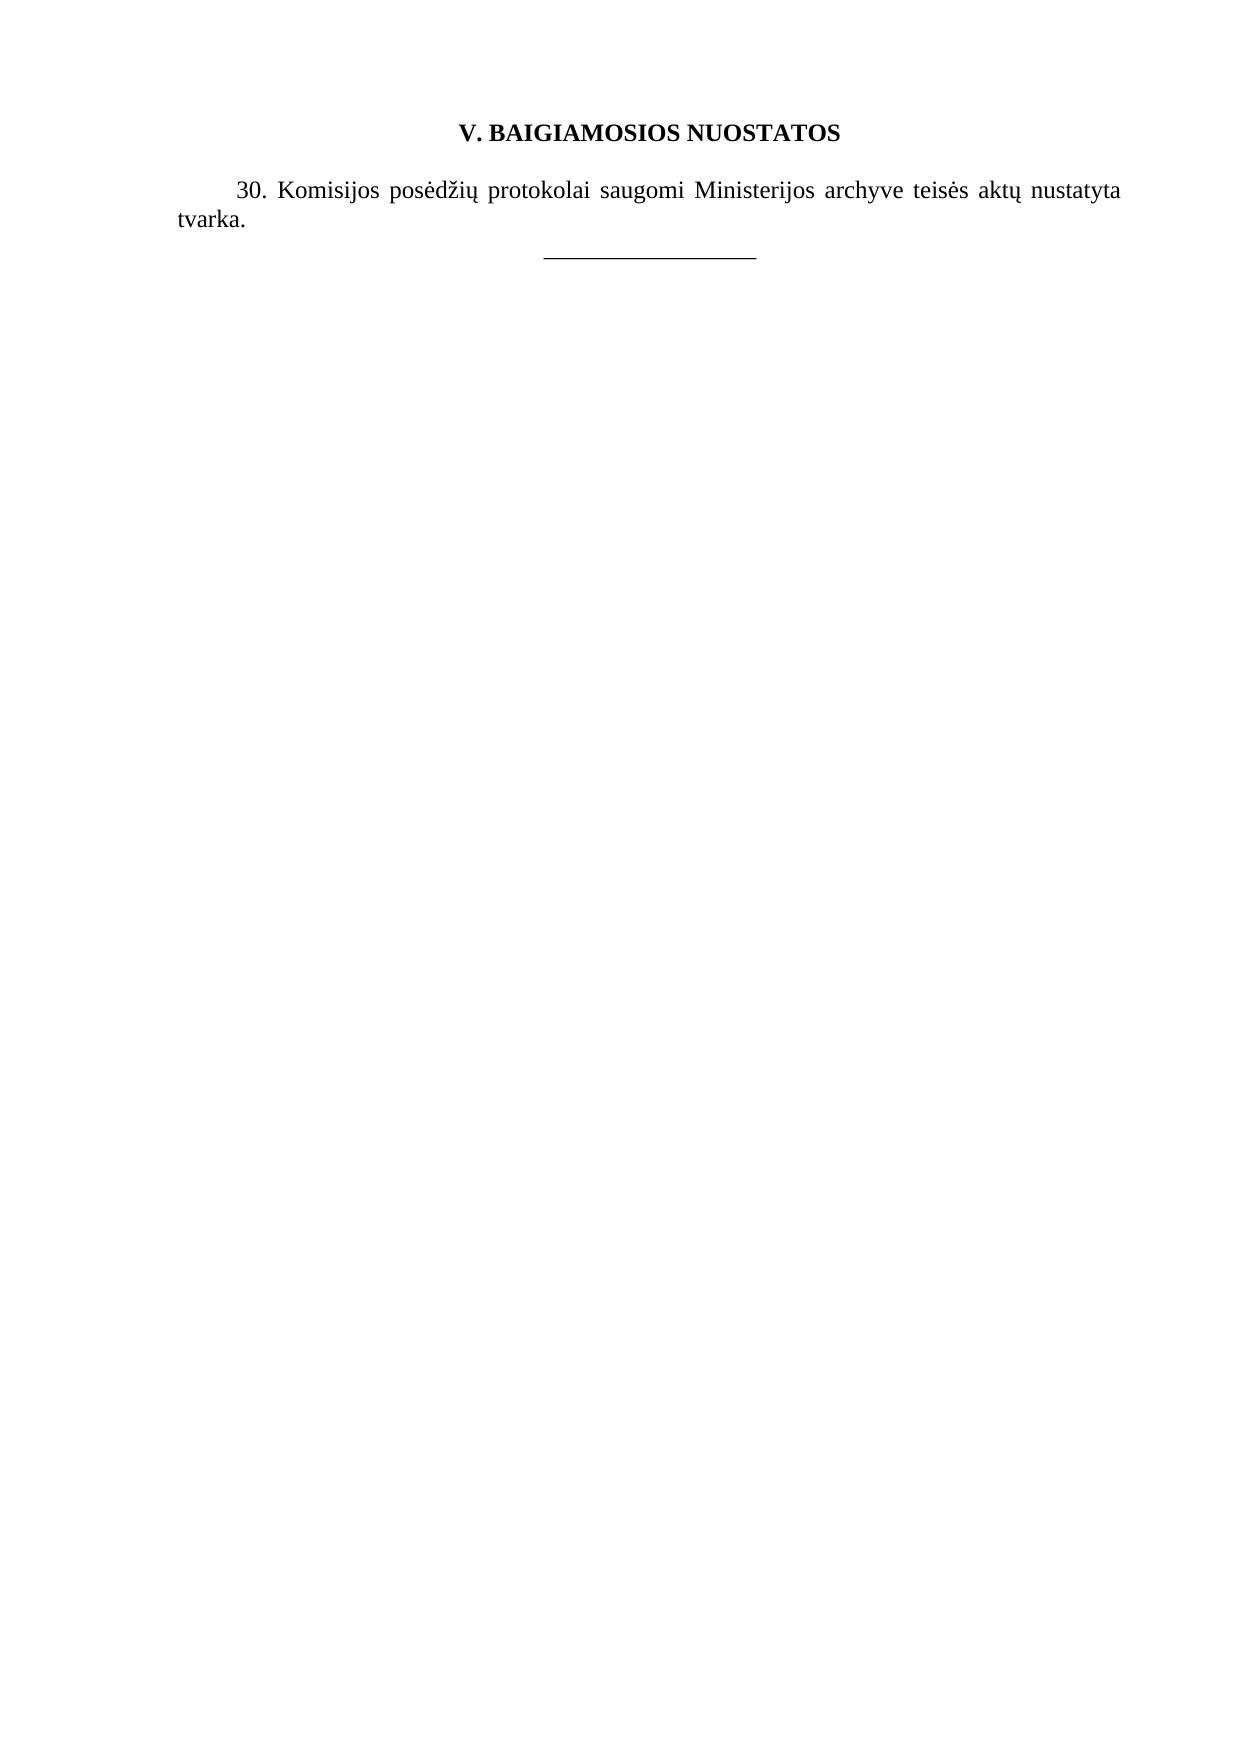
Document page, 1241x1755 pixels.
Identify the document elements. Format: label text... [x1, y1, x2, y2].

text _________________ [177, 233, 1122, 262]
text 30. Komisijos posėdžių protokolai saugomi Ministerijos archyve teisės aktų nustatyta tvarka. [177, 176, 1122, 233]
text V. BAIGIAMOSIOS NUOSTATOS [177, 118, 1122, 147]
